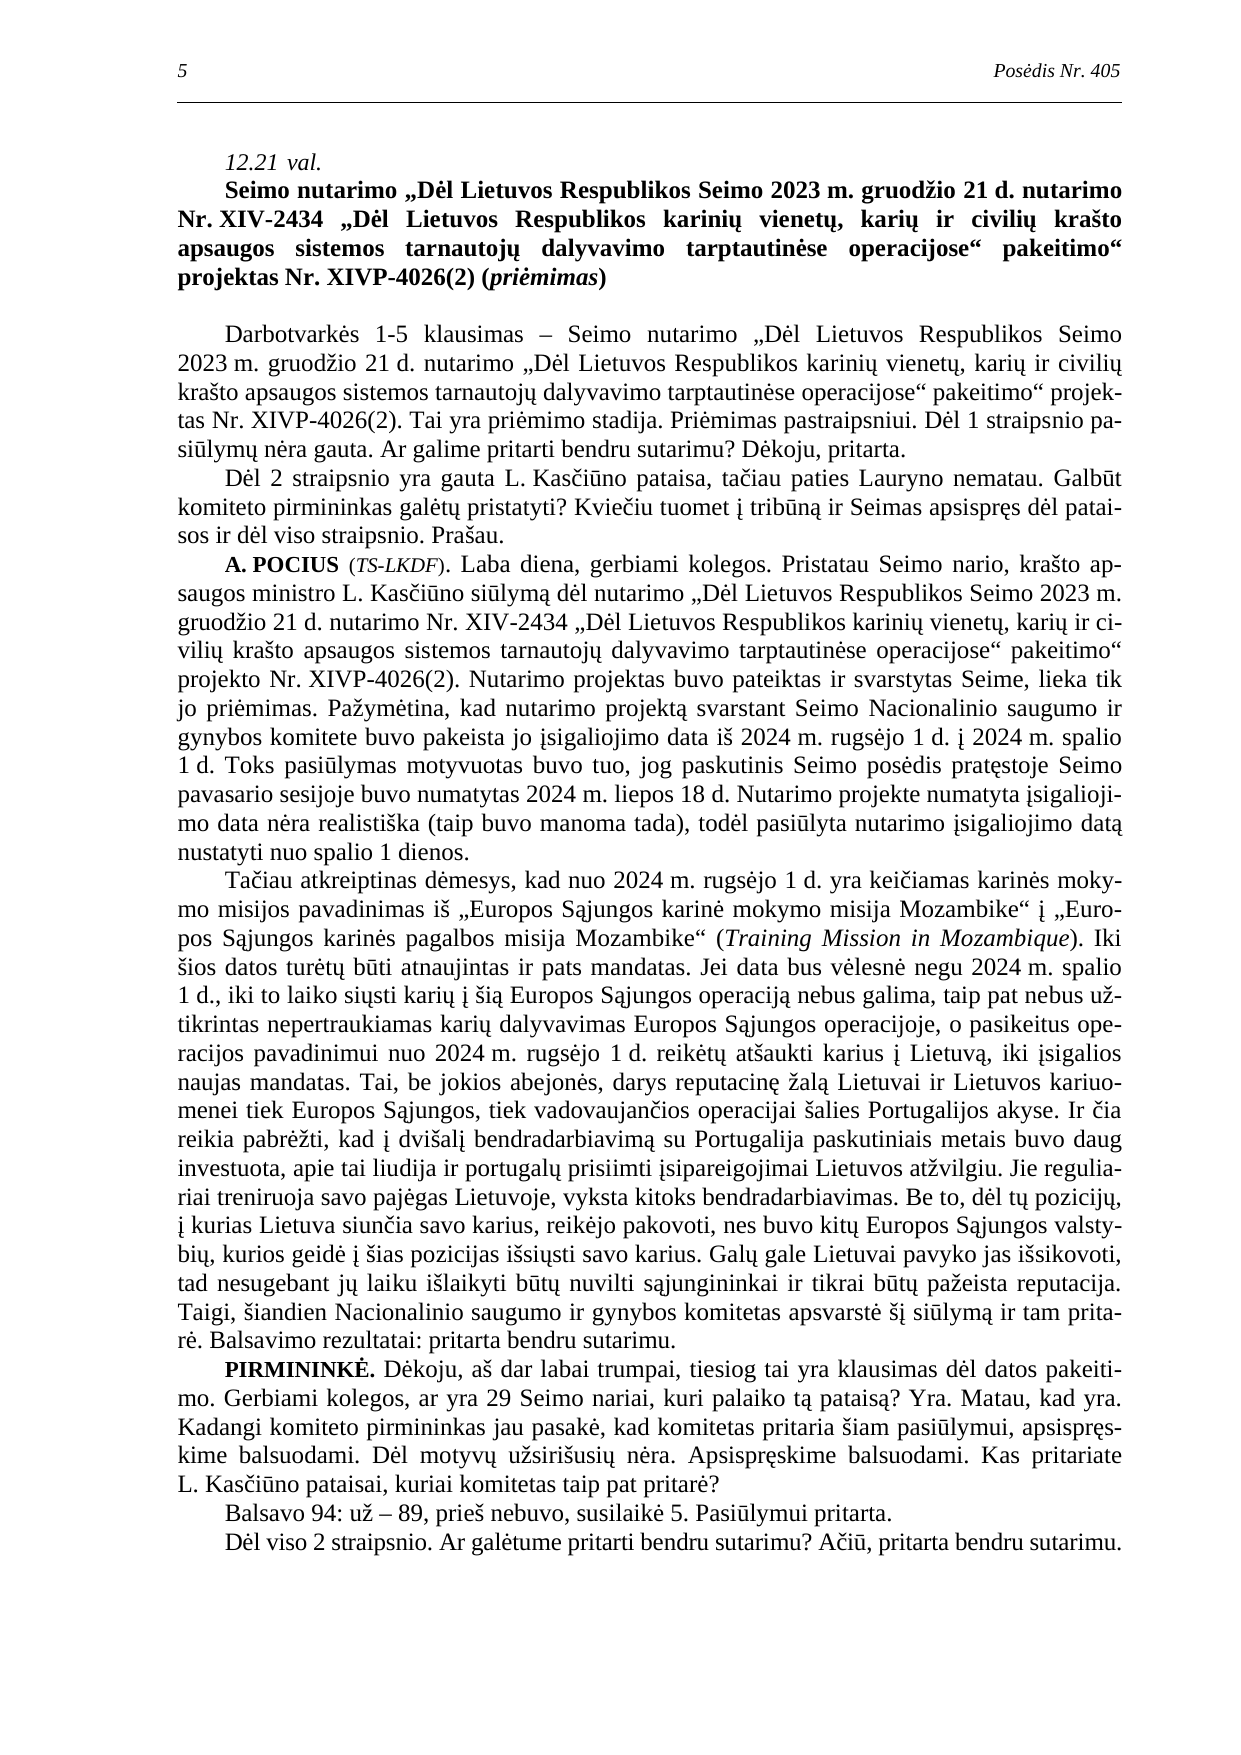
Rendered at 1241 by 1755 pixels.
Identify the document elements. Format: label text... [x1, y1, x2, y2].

text Sei­mo nu­ta­ri­mo „Dėl Lie­tu­vos Res­pub­li­kos Sei­mo 2023 m. gruo­džio 21 d. nu­ta­ri­mo Nr. XIV-2434 „Dėl Lie­tu­vos Res­pub­li­kos ka­ri­nių vie­ne­tų, ka­rių ir ci­vi­lių kraš­to apsaugos sis­te­mos tar­nau­to­jų da­ly­va­vi­mo tarp­tau­ti­nė­se ope­ra­ci­jo­se“ pa­kei­ti­mo“ projektas Nr. XIVP-4026(2) (pri­ėmi­mas) [177, 175, 1122, 290]
text Ta­čiau at­kreip­ti­nas dė­me­sys, kad nuo 2024 m. rug­sė­jo 1 d. yra kei­čia­mas ka­ri­nės mo­ky­mo mi­si­jos pa­va­di­ni­mas iš „Eu­ro­pos Są­jun­gos ka­ri­nė mo­ky­mo mi­si­ja Mo­zam­bi­ke“ į „Eu­ro­pos Są­jun­gos ka­ri­nės pa­gal­bos mi­si­ja Mo­zam­bi­ke“ (Trai­ning Mis­sion in Mo­zam­bi­que). Iki šios da­tos tu­rė­tų bū­ti at­nau­jin­tas ir pats man­da­tas. Jei da­ta bus vė­les­nė ne­gu 2024 m. spa­lio 1 d., iki to lai­ko siųs­ti ka­rių į šią Eu­ro­pos Są­jun­gos ope­ra­ci­ją ne­bus ga­li­ma, taip pat ne­bus už­tik­rin­tas ne­per­trau­kia­mas ka­rių da­ly­va­vi­mas Eu­ro­pos Są­jun­gos ope­ra­ci­jo­je, o pa­si­kei­tus ope­ra­ci­jos pa­va­di­ni­mui nuo 2024 m. rug­sė­jo 1 d. rei­kė­tų at­šauk­ti ka­rius į Lie­tu­vą, iki įsi­ga­lios nau­jas man­da­tas. Tai, be jo­kios abe­jo­nės, da­rys re­pu­ta­ci­nę ža­lą Lie­tu­vai ir Lie­tu­vos ka­riuo­me­nei tiek Eu­ro­pos Są­jun­gos, tiek va­do­vau­jan­čios ope­ra­ci­jai ša­lies Por­tu­ga­li­jos aky­se. Ir čia rei­kia pa­brėž­ti, kad į dvi­ša­lį ben­dra­dar­bia­vi­mą su Por­tu­ga­li­ja pas­ku­ti­niais me­tais bu­vo daug in­ves­tuo­ta, apie tai liu­di­ja ir por­tu­ga­lų pri­si­im­ti įsi­pa­rei­go­ji­mai Lie­tu­vos at­žvil­giu. Jie re­gu­lia­riai tre­ni­ruo­ja sa­vo pa­jė­gas Lie­tu­vo­je, vyks­ta ki­toks ben­dra­dar­bia­vi­mas. Be to, dėl tų po­zi­ci­jų, į ku­rias Lie­tu­va siun­čia sa­vo ka­rius, rei­kė­jo pa­ko­vo­ti, nes bu­vo ki­tų Eu­ro­pos Są­jun­gos vals­ty­bių, ku­rios gei­dė į šias po­zi­ci­jas iš­siųs­ti sa­vo ka­rius. Ga­lų ga­le Lie­tu­vai pa­vy­ko jas iš­si­ko­vo­ti, tad ne­su­ge­bant jų lai­ku iš­lai­ky­ti bū­tų nu­vil­ti są­jun­gi­nin­kai ir tik­rai bū­tų pa­žeis­ta re­pu­ta­ci­ja. Tai­gi, šian­dien Na­cio­na­li­nio sau­gu­mo ir gy­ny­bos ko­mi­te­tas ap­svars­tė šį siū­ly­mą ir tam pri­ta­rė. Bal­sa­vi­mo re­zul­ta­tai: pri­tar­ta ben­dru su­ta­ri­mu. [177, 865, 1122, 1354]
text PIRMININKĖ. Dė­ko­ju, aš dar la­bai trum­pai, tie­siog tai yra klau­si­mas dėl da­tos pa­kei­ti­mo. Ger­bia­mi ko­le­gos, ar yra 29 Sei­mo na­riai, ku­ri pa­lai­ko tą pa­tai­są? Yra. Ma­tau, kad yra. Ka­dan­gi ko­mi­te­to pir­mi­nin­kas jau pa­sa­kė, kad ko­mi­te­tas pri­ta­ria šiam pa­siū­ly­mui, ap­si­spręs­ki­me bal­suo­da­mi. Dėl mo­ty­vų už­si­ri­šu­sių nė­ra. Ap­si­spręs­ki­me bal­suo­da­mi. Kas pri­ta­ria­te L. Kas­čiū­no pa­tai­sai, ku­riai ko­mi­te­tas taip pat pri­ta­rė? [177, 1354, 1122, 1498]
text Dėl 2 straips­nio yra gau­ta L. Kas­čiū­no pa­tai­sa, ta­čiau pa­ties Lau­ry­no ne­ma­tau. Gal­būt ko­mi­te­to pir­mi­nin­kas ga­lė­tų pri­sta­ty­ti? Kvie­čiu tuo­met į tri­bū­ną ir Sei­mas ap­si­spręs dėl pa­tai­sos ir dėl vi­so straips­nio. Pra­šau. [177, 463, 1122, 549]
text Dar­bo­tvarkės 1-5 klau­si­mas – Sei­mo nu­ta­ri­mo „Dėl Lie­tu­vos Res­pub­li­kos Sei­mo 2023 m. gruo­džio 21 d. nu­ta­ri­mo „Dėl Lie­tu­vos Res­pub­li­kos ka­ri­nių vie­ne­tų, ka­rių ir ci­vi­lių kraš­to ap­sau­gos sis­te­mos tar­nau­to­jų da­ly­va­vi­mo tarp­tau­ti­nė­se ope­ra­ci­jo­se“ pa­kei­ti­mo“ pro­jek­tas Nr. XIVP-4026(2). Tai yra pri­ėmi­mo sta­di­ja. Pri­ėmi­mas pa­straips­niui. Dėl 1 straips­nio pa­siū­ly­mų nė­ra gau­ta. Ar ga­li­me pri­tar­ti ben­dru su­ta­ri­mu? Dė­ko­ju, pri­tar­ta. [177, 319, 1122, 463]
text 12.21 val. [224, 148, 1122, 175]
text Dėl vi­so 2 straips­nio. Ar ga­lė­tu­me pri­tar­ti ben­dru su­ta­ri­mu? Ačiū, pri­tar­ta ben­dru su­ta­ri­mu. [177, 1527, 1122, 1555]
text A. POCIUS (TS-LKDF). La­ba die­na, ger­bia­mi ko­le­gos. Pri­sta­tau Sei­mo na­rio, kraš­to ap­sau­gos mi­nist­ro L. Kas­čiū­no siū­ly­mą dėl nu­ta­ri­mo „Dėl Lie­tu­vos Res­pub­li­kos Sei­mo 2023 m. gruo­džio 21 d. nu­ta­ri­mo Nr. XIV-2434 „Dėl Lie­tu­vos Res­pub­li­kos ka­ri­nių vie­ne­tų, ka­rių ir ci­vi­lių kraš­to ap­sau­gos sis­te­mos tar­nau­to­jų da­ly­va­vi­mo tarp­tau­ti­nė­se ope­ra­ci­jo­se“ pa­kei­ti­mo“ pro­jek­to Nr. XIVP-4026(2). Nu­ta­ri­mo pro­jek­tas bu­vo pa­teik­tas ir svars­ty­tas Sei­me, lie­ka tik jo pri­ėmi­mas. Pa­žy­mė­ti­na, kad nu­ta­ri­mo pro­jek­tą svars­tant Sei­mo Na­cio­na­li­nio sau­gu­mo ir gy­ny­bos ko­mi­te­te bu­vo pa­keis­ta jo įsi­ga­lio­ji­mo da­ta iš 2024 m. rug­sė­jo 1 d. į 2024 m. spa­lio 1 d. Toks pa­siū­ly­mas mo­ty­vuo­tas bu­vo tuo, jog pas­ku­ti­nis Sei­mo po­sė­dis pra­tęs­to­je Sei­mo pa­va­sa­rio se­si­jo­je bu­vo nu­ma­ty­tas 2024 m. lie­pos 18 d. Nu­ta­ri­mo pro­jek­te nu­ma­ty­ta įsi­ga­lio­ji­mo da­ta nė­ra re­a­lis­tiš­ka (taip bu­vo ma­no­ma ta­da), to­dėl pa­siū­ly­ta nu­ta­ri­mo įsi­ga­lio­ji­mo da­tą nu­sta­ty­ti nuo spa­lio 1 die­nos. [177, 549, 1122, 865]
text Bal­sa­vo 94: už – 89, prieš ne­bu­vo, su­si­lai­kė 5. Pa­siū­ly­mui pri­tar­ta. [177, 1498, 1122, 1527]
